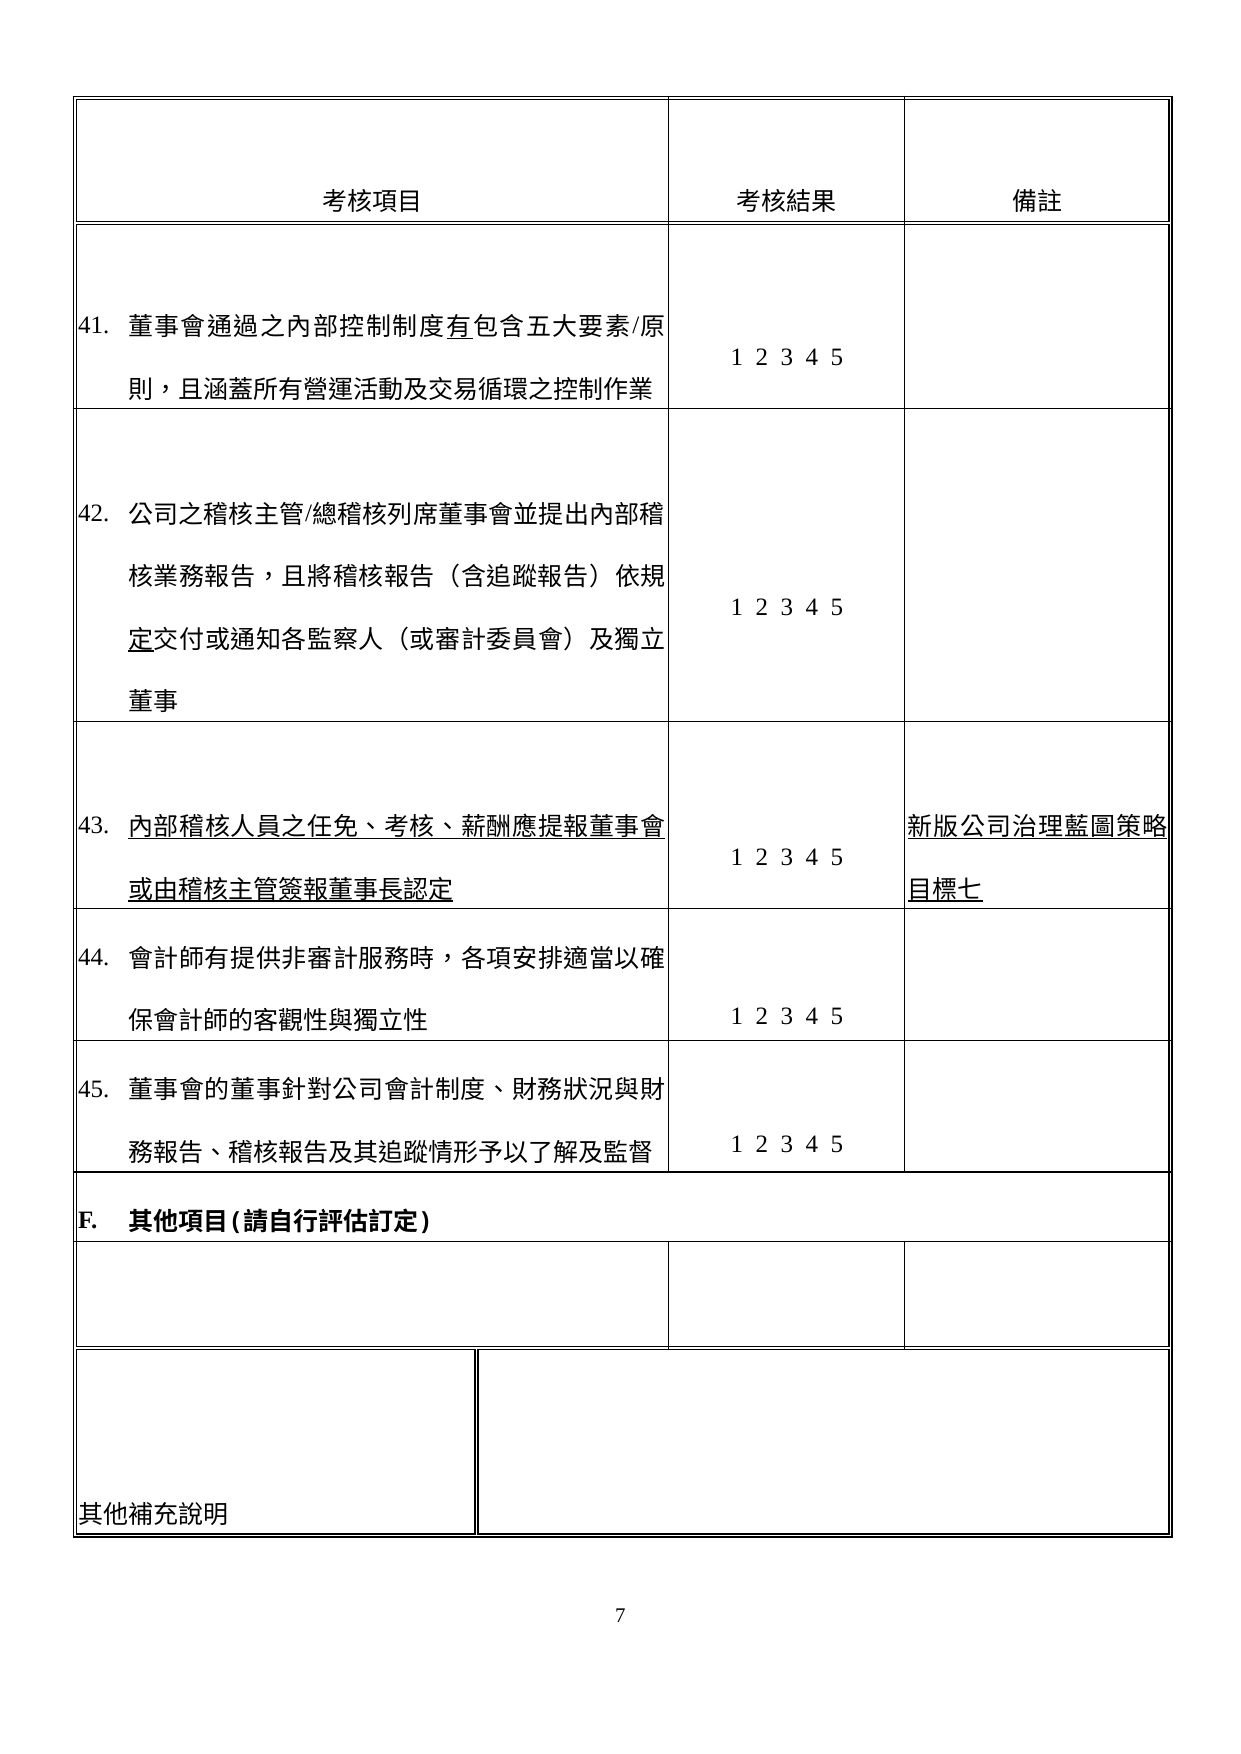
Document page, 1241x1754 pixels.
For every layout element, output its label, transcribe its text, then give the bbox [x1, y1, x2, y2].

table_cell 董事會通過之內部控制制度有包含五大要素/原則，且涵蓋所有營運活動及交易循環之控制作業 [77, 225, 668, 408]
table_cell [905, 909, 1168, 1040]
table_cell [905, 409, 1168, 721]
table_cell [905, 225, 1168, 408]
table_header 考核結果 [669, 100, 904, 221]
table_cell [669, 1242, 904, 1346]
table_cell 1 2 3 4 5 [669, 722, 904, 908]
table_header 備註 [905, 100, 1168, 221]
table_cell 1 2 3 4 5 [669, 1041, 904, 1171]
table_header 考核項目 [77, 100, 668, 221]
table_cell [77, 1242, 668, 1346]
table_cell 其他補充說明 [77, 1350, 474, 1533]
table_cell 內部稽核人員之任免、考核、薪酬應提報董事會或由稽核主管簽報董事長認定 [77, 722, 668, 908]
table_cell 1 2 3 4 5 [669, 909, 904, 1040]
table_cell [905, 1242, 1168, 1346]
table_cell 會計師有提供非審計服務時，各項安排適當以確保會計師的客觀性與獨立性 [77, 909, 668, 1040]
table_cell 董事會的董事針對公司會計制度、財務狀況與財務報告、稽核報告及其追蹤情形予以了解及監督 [77, 1041, 668, 1171]
table_cell 1 2 3 4 5 [669, 225, 904, 408]
table_cell [905, 1041, 1168, 1171]
table_cell 1 2 3 4 5 [669, 409, 904, 721]
table_cell [479, 1350, 1168, 1533]
table_cell 新版公司治理藍圖策略目標七 [905, 722, 1168, 908]
table_cell 公司之稽核主管/總稽核列席董事會並提出內部稽核業務報告，且將稽核報告（含追蹤報告）依規定交付或通知各監察人（或審計委員會）及獨立董事 [77, 409, 668, 721]
table_cell 其他項目(請自行評估訂定) [77, 1173, 1168, 1241]
